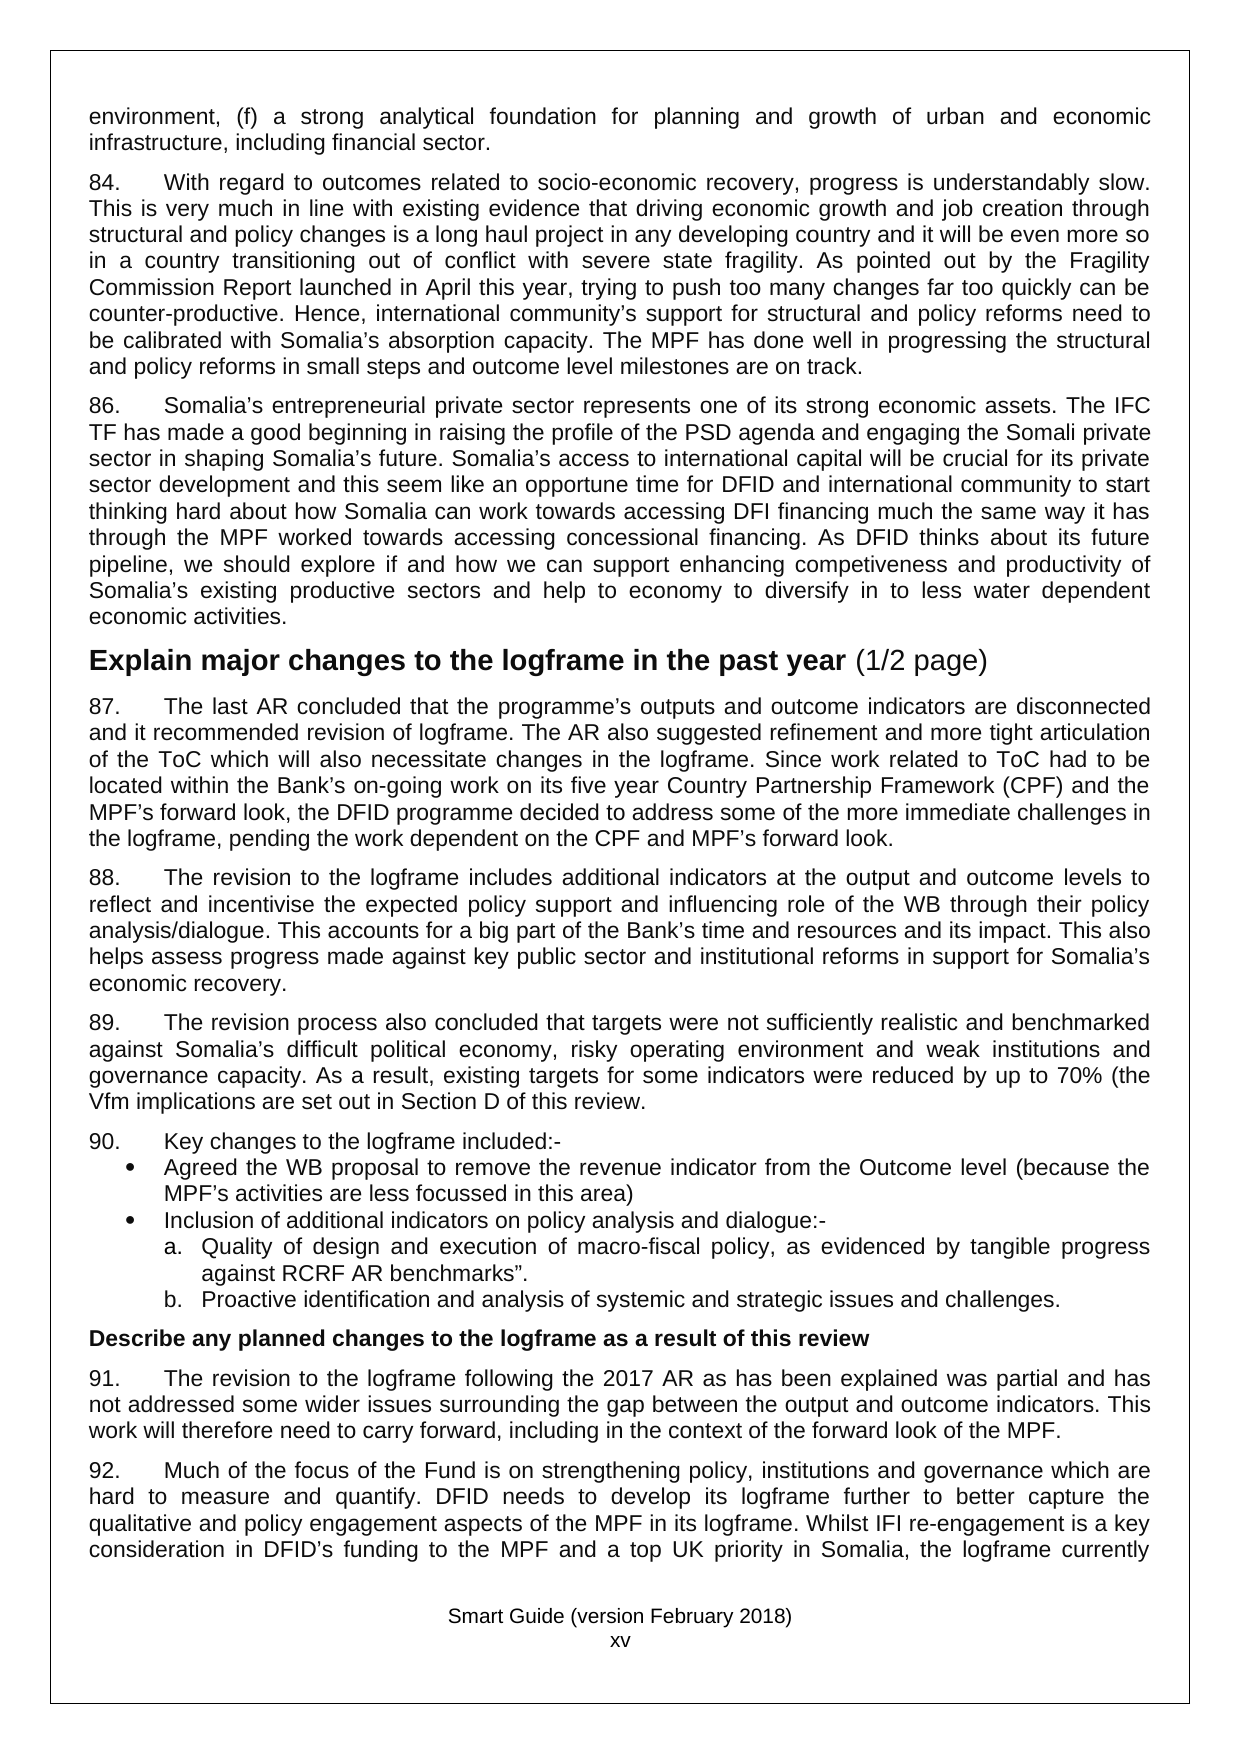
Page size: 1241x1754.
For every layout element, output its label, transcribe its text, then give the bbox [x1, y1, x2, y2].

text 89. The revision process also concluded that targets were not sufficiently realistic and benchmarked against Somalia’s difficult political economy, risky operating environment and weak institutions and governance capacity. As a result, existing targets for some indicators were reduced by up to 70% (the Vfm implications are set out in Section D of this review. [89, 1009, 1152, 1114]
list Proactive identification and analysis of systemic and strategic issues and challenges. [164, 1286, 1152, 1312]
text 88. The revision to the logframe includes additional indicators at the output and outcome levels to reflect and incentivise the expected policy support and influencing role of the WB through their policy analysis/dialogue. This accounts for a big part of the Bank’s time and resources and its impact. This also helps assess progress made against key public sector and institutional reforms in support for Somalia’s economic recovery. [89, 864, 1152, 996]
text 86. Somalia’s entrepreneurial private sector represents one of its strong economic assets. The IFC TF has made a good beginning in raising the profile of the PSD agenda and engaging the Somali private sector in shaping Somalia’s future. Somalia’s access to international capital will be crucial for its private sector development and this seem like an opportune time for DFID and international community to start thinking hard about how Somalia can work towards accessing DFI financing much the same way it has through the MPF worked towards accessing concessional financing. As DFID thinks about its future pipeline, we should explore if and how we can support enhancing competiveness and productivity of Somalia’s existing productive sectors and help to economy to diversify in to less water dependent economic activities. [89, 392, 1152, 629]
text Describe any planned changes to the logframe as a result of this review [89, 1325, 1152, 1352]
text Explain major changes to the logframe in the past year (1/2 page) [89, 643, 1152, 676]
text 91. The revision to the logframe following the 2017 AR as has been explained was partial and has not addressed some wider issues surrounding the gap between the output and outcome indicators. This work will therefore need to carry forward, including in the context of the forward look of the MPF. [89, 1365, 1152, 1444]
text 84. With regard to outcomes related to socio-economic recovery, progress is understandably slow. This is very much in line with existing evidence that driving economic growth and job creation through structural and policy changes is a long haul project in any developing country and it will be even more so in a country transitioning out of conflict with severe state fragility. As pointed out by the Fragility Commission Report launched in April this year, trying to push too many changes far too quickly can be counter-productive. Hence, international community’s support for structural and policy reforms need to be calibrated with Somalia’s absorption capacity. The MPF has done well in progressing the structural and policy reforms in small steps and outcome level milestones are on track. [89, 168, 1152, 379]
list Quality of design and execution of macro-fiscal policy, as evidenced by tangible progress against RCRF AR benchmarks”. [164, 1233, 1152, 1286]
text 90. Key changes to the logframe included:- [89, 1128, 1152, 1154]
list Agreed the WB proposal to remove the revenue indicator from the Outcome level (because the MPF’s activities are less focussed in this area) [126, 1154, 1152, 1207]
text environment, (f) a strong analytical foundation for planning and growth of urban and economic infrastructure, including financial sector. [89, 103, 1152, 155]
text 92. Much of the focus of the Fund is on strengthening policy, institutions and governance which are hard to measure and quantify. DFID needs to develop its logframe further to better capture the qualitative and policy engagement aspects of the MPF in its logframe. Whilst IFI re-engagement is a key consideration in DFID’s funding to the MPF and a top UK priority in Somalia, the logframe currently [89, 1457, 1152, 1562]
text 87. The last AR concluded that the programme’s outputs and outcome indicators are disconnected and it recommended revision of logframe. The AR also suggested refinement and more tight articulation of the ToC which will also necessitate changes in the logframe. Since work related to ToC had to be located within the Bank’s on-going work on its five year Country Partnership Framework (CPF) and the MPF’s forward look, the DFID programme decided to address some of the more immediate challenges in the logframe, pending the work dependent on the CPF and MPF’s forward look. [89, 693, 1152, 851]
list Inclusion of additional indicators on policy analysis and dialogue:- [126, 1207, 1152, 1233]
